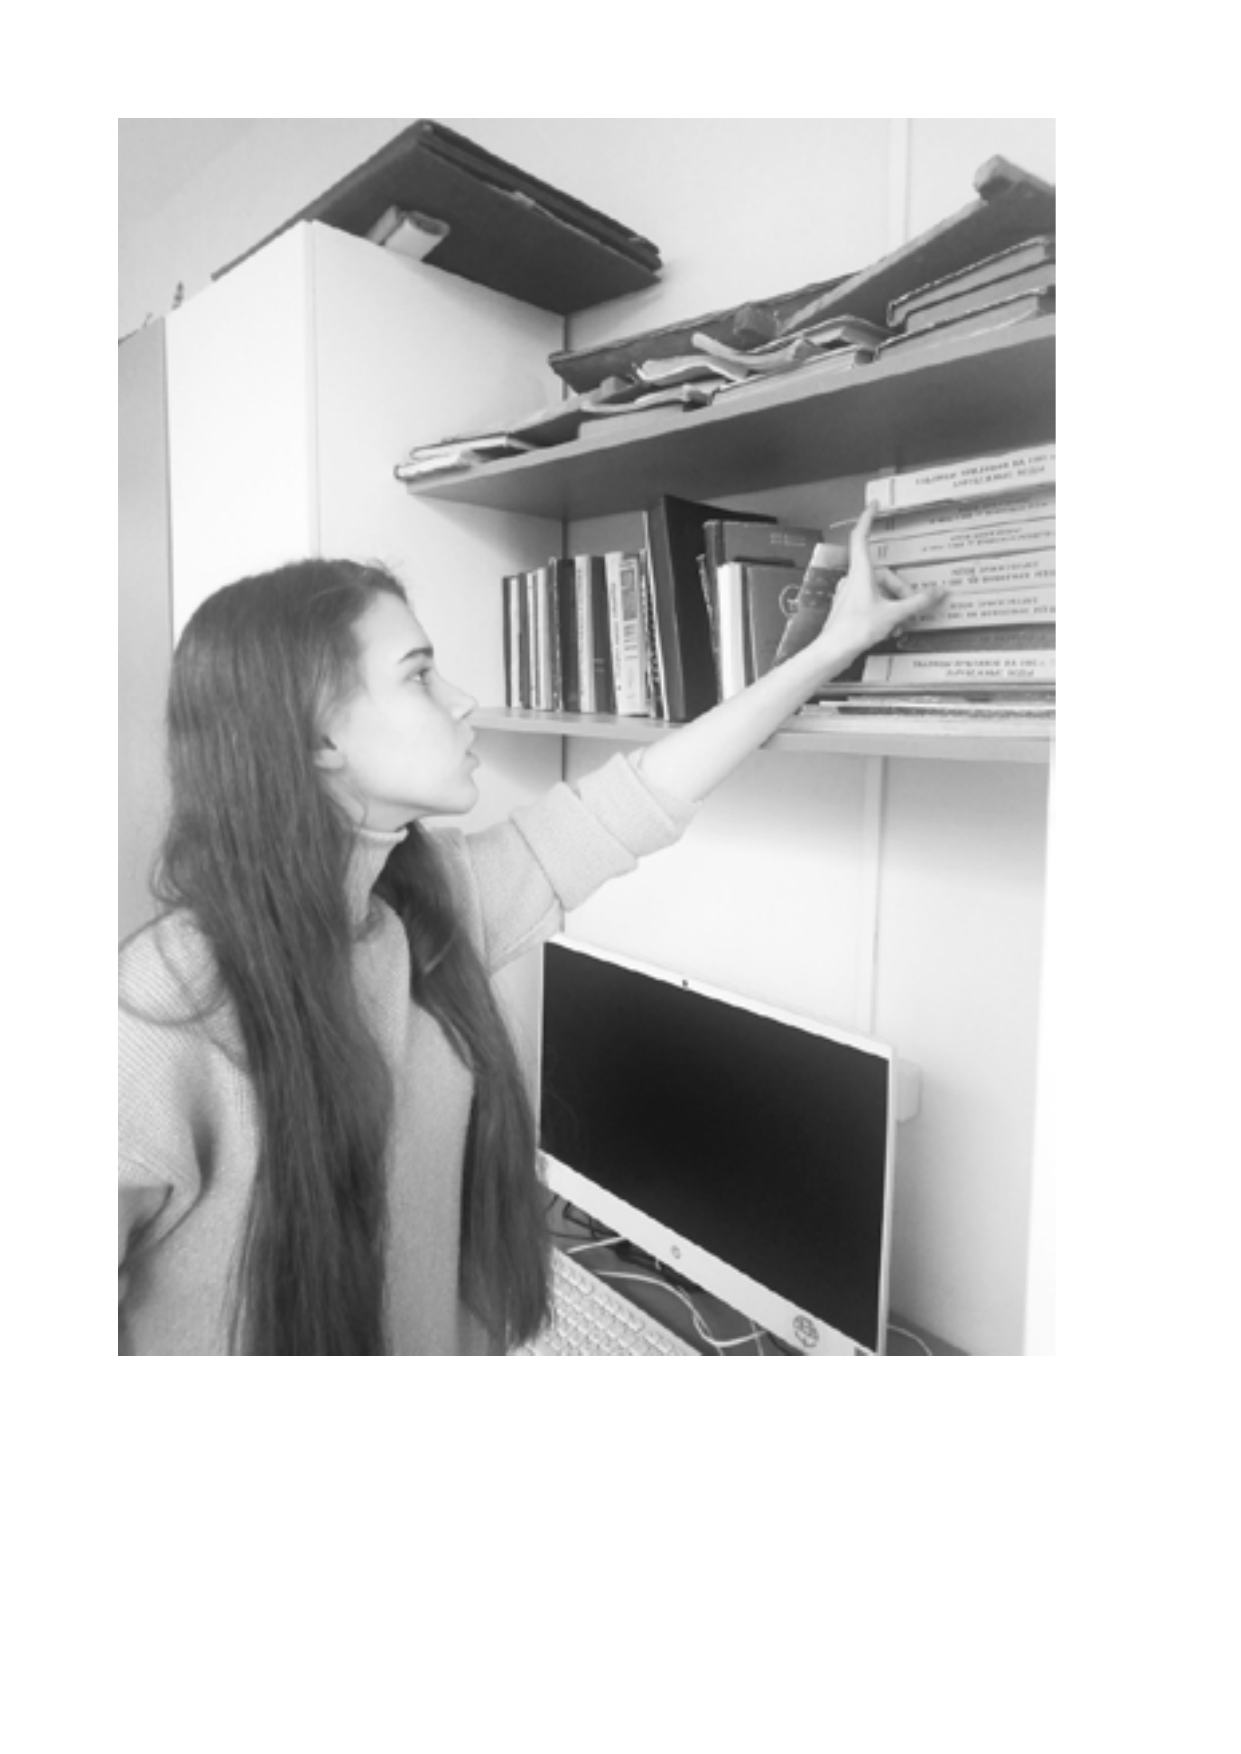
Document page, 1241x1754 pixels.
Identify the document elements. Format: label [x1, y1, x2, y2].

picture [118, 118, 1056, 1356]
